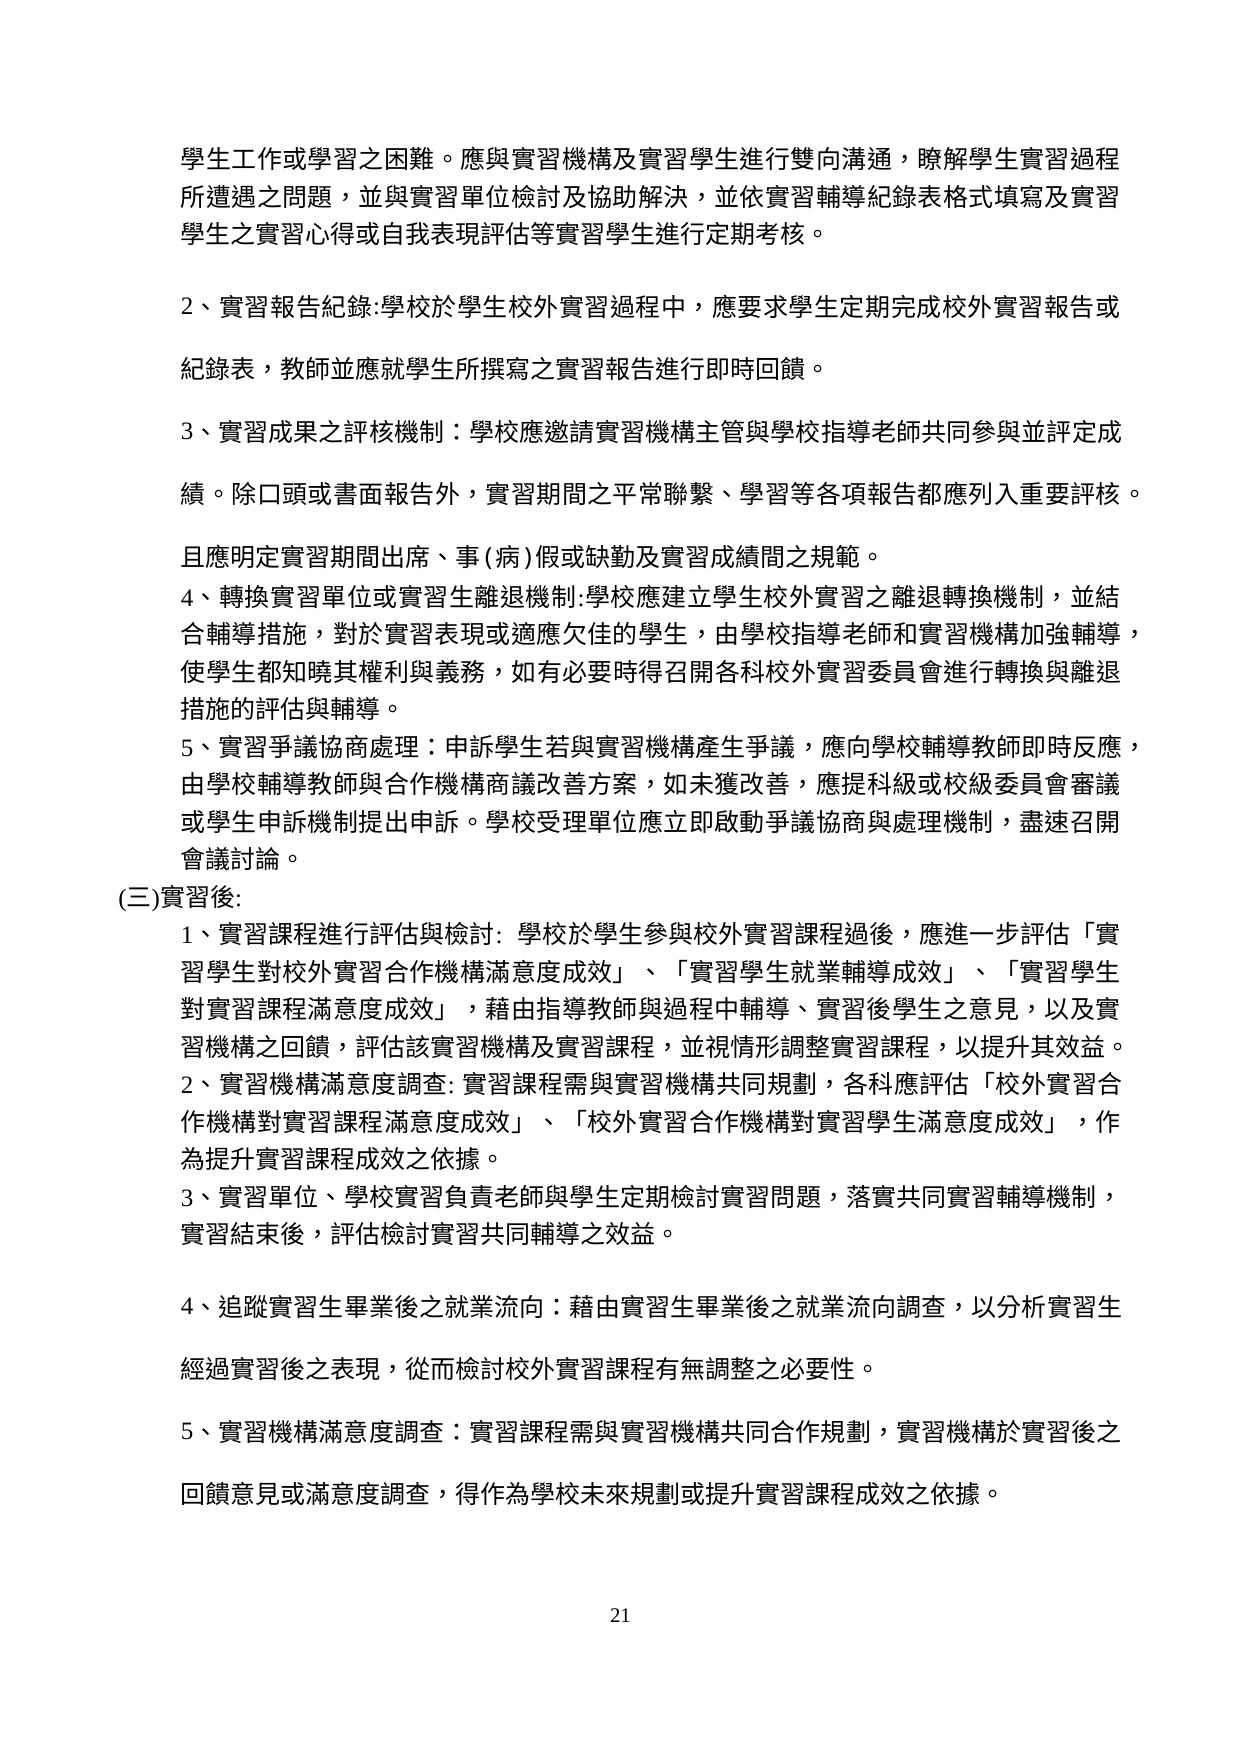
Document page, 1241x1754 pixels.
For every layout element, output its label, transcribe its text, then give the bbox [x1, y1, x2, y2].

text 1、實習課程進行評估與檢討: 學校於學生參與校外實習課程過後，應進一步評估「實習學生對校外實習合作機構滿意度成效」、「實習學生就業輔導成效」、「實習學生對實習課程滿意度成效」，藉由指導教師與過程中輔導、實習後學生之意見，以及實習機構之回饋，評估該實習機構及實習課程，並視情形調整實習課程，以提升其效益。 [181, 914, 1122, 1064]
text 3、實習成果之評核機制：學校應邀請實習機構主管與學校指導老師共同參與並評定成績。除口頭或書面報告外，實習期間之平常聯繫、學習等各項報告都應列入重要評核。且應明定實習期間出席、事(病)假或缺勤及實習成績間之規範。 [181, 389, 1122, 576]
text 5、實習爭議協商處理：申訴學生若與實習機構產生爭議，應向學校輔導教師即時反應，由學校輔導教師與合作機構商議改善方案，如未獲改善，應提科級或校級委員會審議 或學生申訴機制提出申訴。學校受理單位應立即啟動爭議協商與處理機制，盡速召開會議討論。 [181, 726, 1122, 876]
text (三)實習後: [118, 876, 1122, 914]
text 4、轉換實習單位或實習生離退機制:學校應建立學生校外實習之離退轉換機制，並結合輔導措施，對於實習表現或適應欠佳的學生，由學校指導老師和實習機構加強輔導，使學生都知曉其權利與義務，如有必要時得召開各科校外實習委員會進行轉換與離退措施的評估與輔導。 [181, 576, 1122, 726]
text 學生工作或學習之困難。應與實習機構及實習學生進行雙向溝通，瞭解學生實習過程所遭遇之問題，並與實習單位檢討及協助解決，並依實習輔導紀錄表格式填寫及實習學生之實習心得或自我表現評估等實習學生進行定期考核。 [181, 139, 1122, 251]
text 2、實習報告紀錄:學校於學生校外實習過程中，應要求學生定期完成校外實習報告或紀錄表，教師並應就學生所撰寫之實習報告進行即時回饋。 [181, 264, 1122, 389]
text 3、實習單位、學校實習負責老師與學生定期檢討實習問題，落實共同實習輔導機制，實習結束後，評估檢討實習共同輔導之效益。 [181, 1176, 1122, 1251]
text 5、實習機構滿意度調查：實習課程需與實習機構共同合作規劃，實習機構於實習後之回饋意見或滿意度調查，得作為學校未來規劃或提升實習課程成效之依據。 [181, 1389, 1122, 1514]
text 4、追蹤實習生畢業後之就業流向：藉由實習生畢業後之就業流向調查，以分析實習生經過實習後之表現，從而檢討校外實習課程有無調整之必要性。 [181, 1264, 1122, 1389]
text 2、實習機構滿意度調查: 實習課程需與實習機構共同規劃，各科應評估「校外實習合作機構對實習課程滿意度成效」、「校外實習合作機構對實習學生滿意度成效」，作為提升實習課程成效之依據。 [181, 1064, 1122, 1176]
